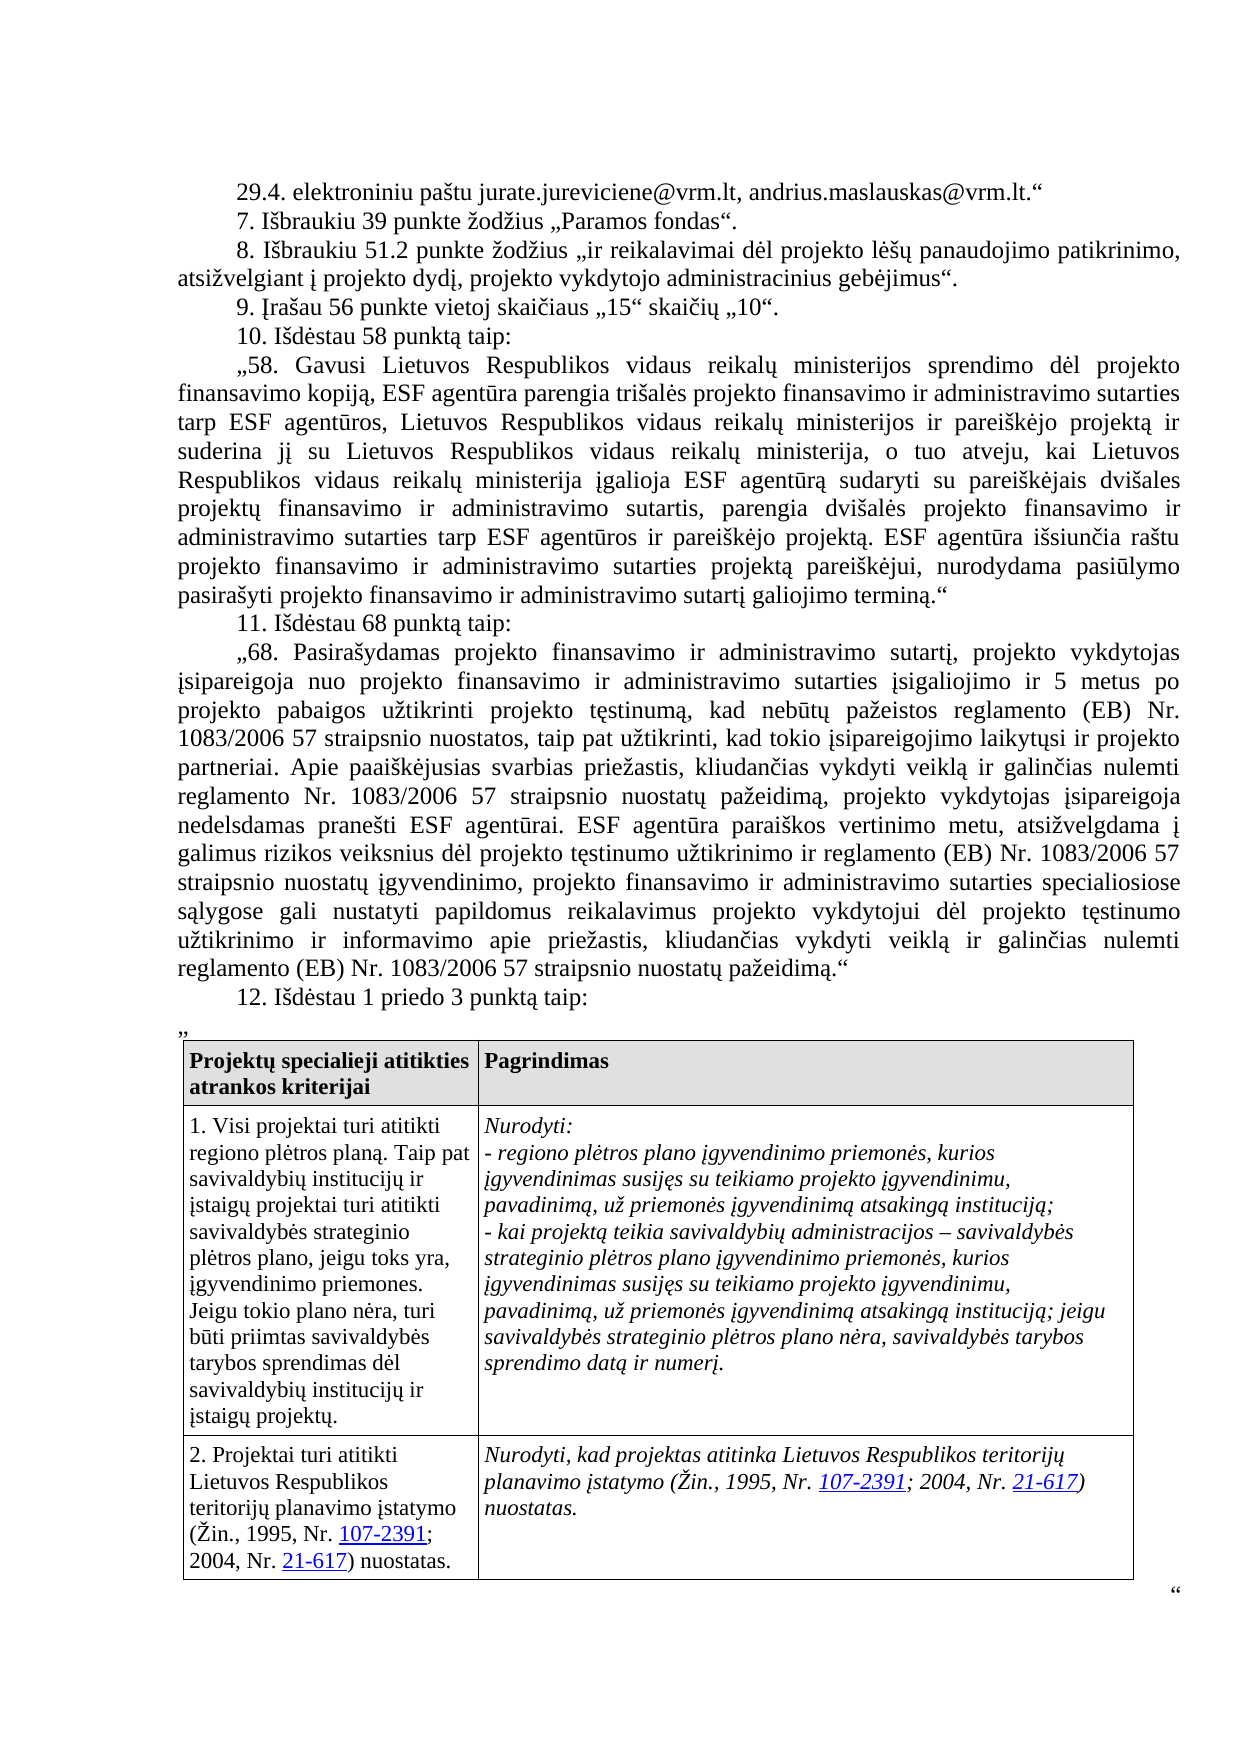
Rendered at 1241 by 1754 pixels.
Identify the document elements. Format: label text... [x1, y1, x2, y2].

text „68. Pasirašydamas projekto finansavimo ir administravimo sutartį, projekto vykdytojas įsipareigoja nuo projekto finansavimo ir administravimo sutarties įsigaliojimo ir 5 metus po projekto pabaigos užtikrinti projekto tęstinumą, kad nebūtų pažeistos reglamento (EB) Nr. 1083/2006 57 straipsnio nuostatos, taip pat užtikrinti, kad tokio įsipareigojimo laikytųsi ir projekto partneriai. Apie paaiškėjusias svarbias priežastis, kliudančias vykdyti veiklą ir galinčias nulemti reglamento Nr. 1083/2006 57 straipsnio nuostatų pažeidimą, projekto vykdytojas įsipareigoja nedelsdamas pranešti ESF agentūrai. ESF agentūra paraiškos vertinimo metu, atsižvelgdama į galimus rizikos veiksnius dėl projekto tęstinumo užtikrinimo ir reglamento (EB) Nr. 1083/2006 57 straipsnio nuostatų įgyvendinimo, projekto finansavimo ir administravimo sutarties specialiosiose sąlygose gali nustatyti papildomus reikalavimus projekto vykdytojui dėl projekto tęstinumo užtikrinimo ir informavimo apie priežastis, kliudančias vykdyti veiklą ir galinčias nulemti reglamento (EB) Nr. 1083/2006 57 straipsnio nuostatų pažeidimą.“ [177, 637, 1181, 982]
text 12. Išdėstau 1 priedo 3 punktą taip: [177, 982, 1181, 1011]
text „58. Gavusi Lietuvos Respublikos vidaus reikalų ministerijos sprendimo dėl projekto finansavimo kopiją, ESF agentūra parengia trišalės projekto finansavimo ir administravimo sutarties tarp ESF agentūros, Lietuvos Respublikos vidaus reikalų ministerijos ir pareiškėjo projektą ir suderina jį su Lietuvos Respublikos vidaus reikalų ministerija, o tuo atveju, kai Lietuvos Respublikos vidaus reikalų ministerija įgalioja ESF agentūrą sudaryti su pareiškėjais dvišales projektų finansavimo ir administravimo sutartis, parengia dvišalės projekto finansavimo ir administravimo sutarties tarp ESF agentūros ir pareiškėjo projektą. ESF agentūra išsiunčia raštu projekto finansavimo ir administravimo sutarties projektą pareiškėjui, nurodydama pasiūlymo pasirašyti projekto finansavimo ir administravimo sutartį galiojimo terminą.“ [177, 350, 1181, 608]
table_cell Nurodyti: - regiono plėtros plano įgyvendinimo priemonės, kurios įgyvendinimas susijęs su teikiamo projekto įgyvendinimu, pavadinimą, už priemonės įgyvendinimą atsakingą instituciją; - kai projektą teikia savivaldybių administracijos – savivaldybės strateginio plėtros plano įgyvendinimo priemonės, kurios įgyvendinimas susijęs su teikiamo projekto įgyvendinimu, pavadinimą, už priemonės įgyvendinimą atsakingą instituciją; jeigu savivaldybės strateginio plėtros plano nėra, savivaldybės tarybos sprendimo datą ir numerį. [479, 1106, 1133, 1434]
table_cell 1. Visi projektai turi atitikti regiono plėtros planą. Taip pat savivaldybių institucijų ir įstaigų projektai turi atitikti savivaldybės strateginio plėtros plano, jeigu toks yra, įgyvendinimo priemones. Jeigu tokio plano nėra, turi būti priimtas savivaldybės tarybos sprendimas dėl savivaldybių institucijų ir įstaigų projektų. [184, 1106, 478, 1434]
text 7. Išbraukiu 39 punkte žodžius „Paramos fondas“. [177, 206, 1181, 235]
table_header Projektų specialieji atitikties atrankos kriterijai [184, 1041, 478, 1105]
table_cell 2. Projektai turi atitikti Lietuvos Respublikos teritorijų planavimo įstatymo (Žin., 1995, Nr. 107-2391; 2004, Nr. 21-617) nuostatas. [184, 1436, 478, 1579]
text 11. Išdėstau 68 punktą taip: [177, 608, 1181, 637]
text “ [177, 1580, 1181, 1609]
table_header Pagrindimas [479, 1041, 1133, 1105]
text „ [177, 1011, 1181, 1040]
text 8. Išbraukiu 51.2 punkte žodžius „ir reikalavimai dėl projekto lėšų panaudojimo patikrinimo, atsižvelgiant į projekto dydį, projekto vykdytojo administracinius gebėjimus“. [177, 235, 1181, 292]
text 9. Įrašau 56 punkte vietoj skaičiaus „15“ skaičių „10“. [177, 292, 1181, 321]
text 10. Išdėstau 58 punktą taip: [177, 321, 1181, 350]
table_cell Nurodyti, kad projektas atitinka Lietuvos Respublikos teritorijų planavimo įstatymo (Žin., 1995, Nr. 107-2391; 2004, Nr. 21-617) nuostatas. [479, 1436, 1133, 1579]
text 29.4. elektroniniu paštu jurate.jureviciene@vrm.lt, andrius.maslauskas@vrm.lt.“ [177, 177, 1181, 206]
